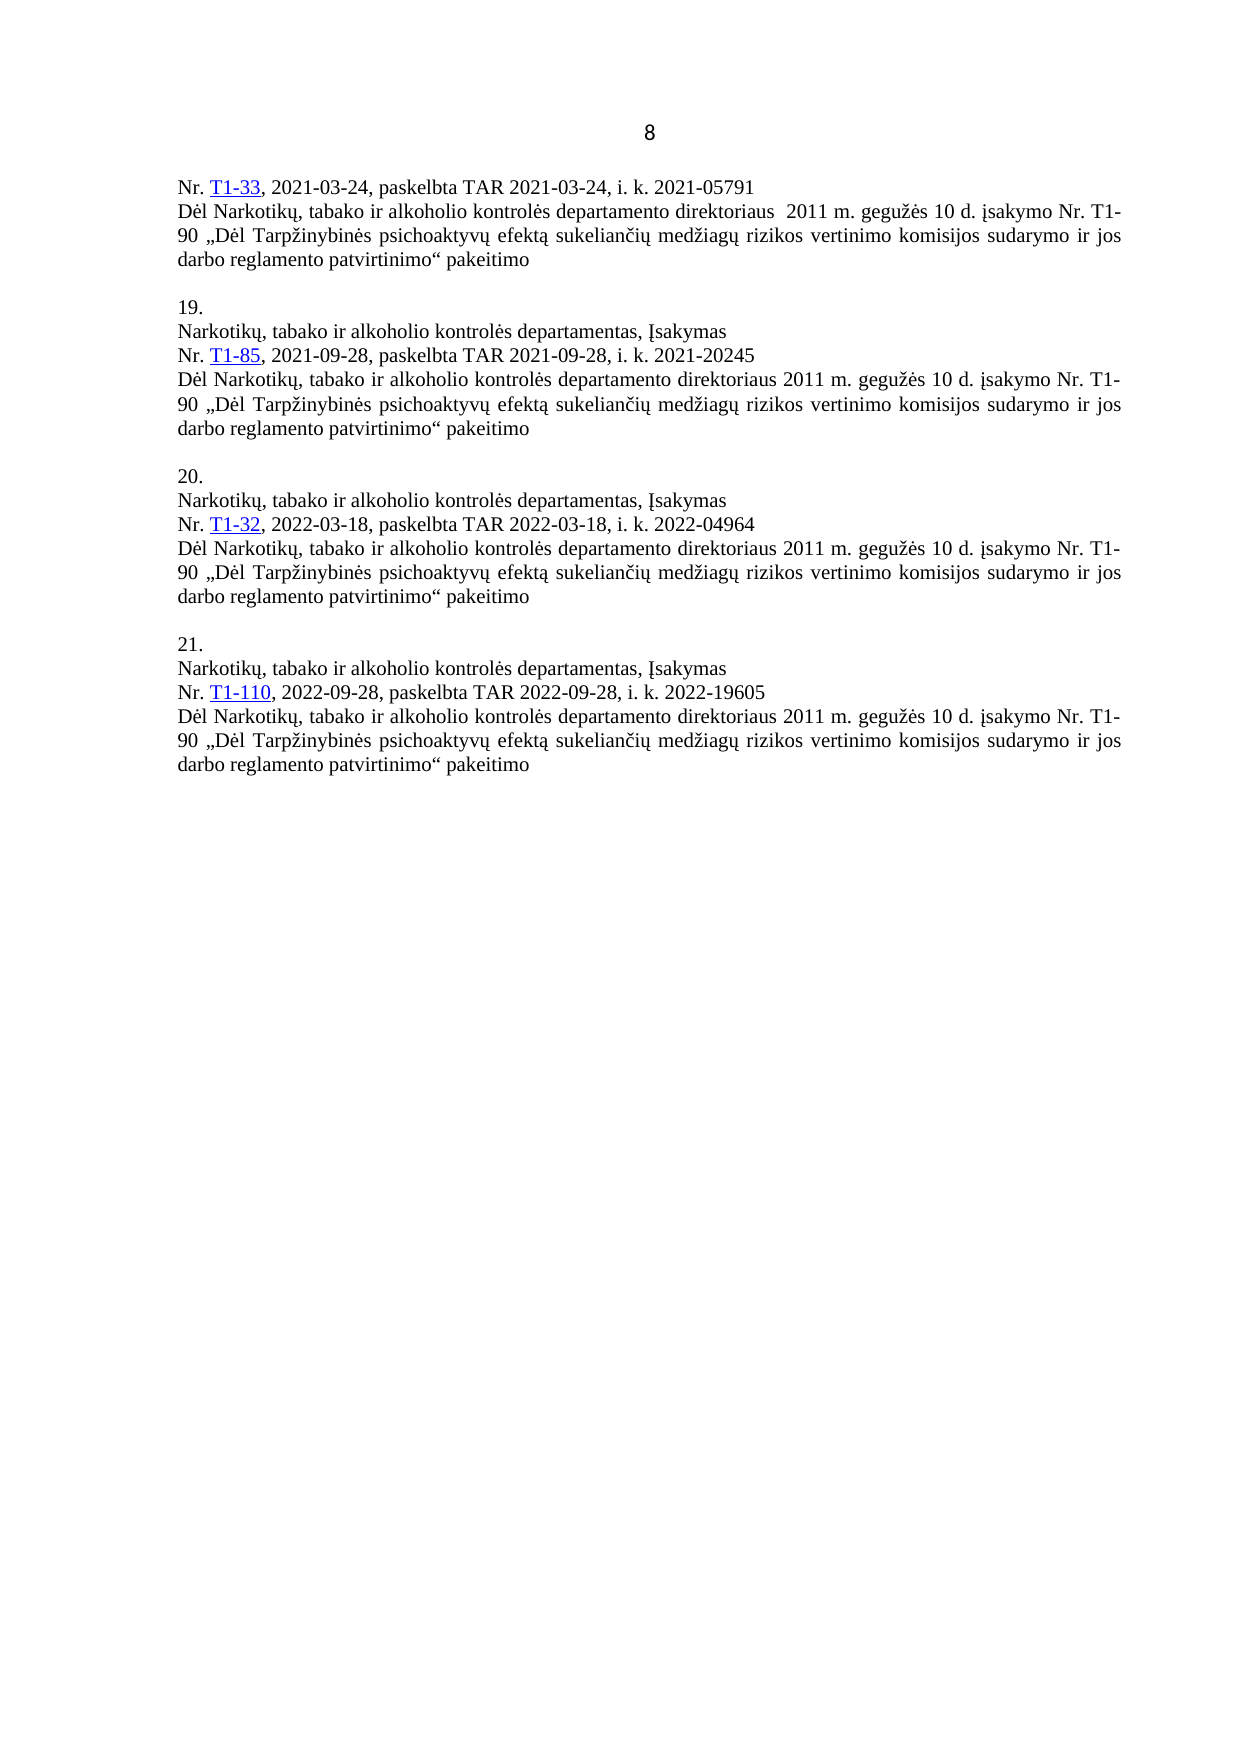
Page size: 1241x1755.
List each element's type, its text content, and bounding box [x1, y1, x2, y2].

text Nr. T1-85, 2021-09-28, paskelbta TAR 2021-09-28, i. k. 2021-20245 [177, 343, 1122, 367]
text Dėl Narkotikų, tabako ir alkoholio kontrolės departamento direktoriaus 2011 m. gegužės 10 d. įsakymo Nr. T1-90 „Dėl Tarpžinybinės psichoaktyvų efektą sukeliančių medžiagų rizikos vertinimo komisijos sudarymo ir jos darbo reglamento patvirtinimo“ pakeitimo [177, 199, 1122, 271]
text Dėl Narkotikų, tabako ir alkoholio kontrolės departamento direktoriaus 2011 m. gegužės 10 d. įsakymo Nr. T1-90 „Dėl Tarpžinybinės psichoaktyvų efektą sukeliančių medžiagų rizikos vertinimo komisijos sudarymo ir jos darbo reglamento patvirtinimo“ pakeitimo [177, 367, 1122, 439]
text Narkotikų, tabako ir alkoholio kontrolės departamentas, Įsakymas [177, 488, 1122, 512]
text Dėl Narkotikų, tabako ir alkoholio kontrolės departamento direktoriaus 2011 m. gegužės 10 d. įsakymo Nr. T1-90 „Dėl Tarpžinybinės psichoaktyvų efektą sukeliančių medžiagų rizikos vertinimo komisijos sudarymo ir jos darbo reglamento patvirtinimo“ pakeitimo [177, 536, 1122, 608]
text Nr. T1-32, 2022-03-18, paskelbta TAR 2022-03-18, i. k. 2022-04964 [177, 512, 1122, 536]
text 19. [177, 295, 1122, 319]
text Nr. T1-33, 2021-03-24, paskelbta TAR 2021-03-24, i. k. 2021-05791 [177, 175, 1122, 199]
text 20. [177, 464, 1122, 488]
text Narkotikų, tabako ir alkoholio kontrolės departamentas, Įsakymas [177, 656, 1122, 680]
text Nr. T1-110, 2022-09-28, paskelbta TAR 2022-09-28, i. k. 2022-19605 [177, 680, 1122, 704]
text Dėl Narkotikų, tabako ir alkoholio kontrolės departamento direktoriaus 2011 m. gegužės 10 d. įsakymo Nr. T1-90 „Dėl Tarpžinybinės psichoaktyvų efektą sukeliančių medžiagų rizikos vertinimo komisijos sudarymo ir jos darbo reglamento patvirtinimo“ pakeitimo [177, 704, 1122, 776]
text 21. [177, 632, 1122, 656]
text Narkotikų, tabako ir alkoholio kontrolės departamentas, Įsakymas [177, 319, 1122, 343]
